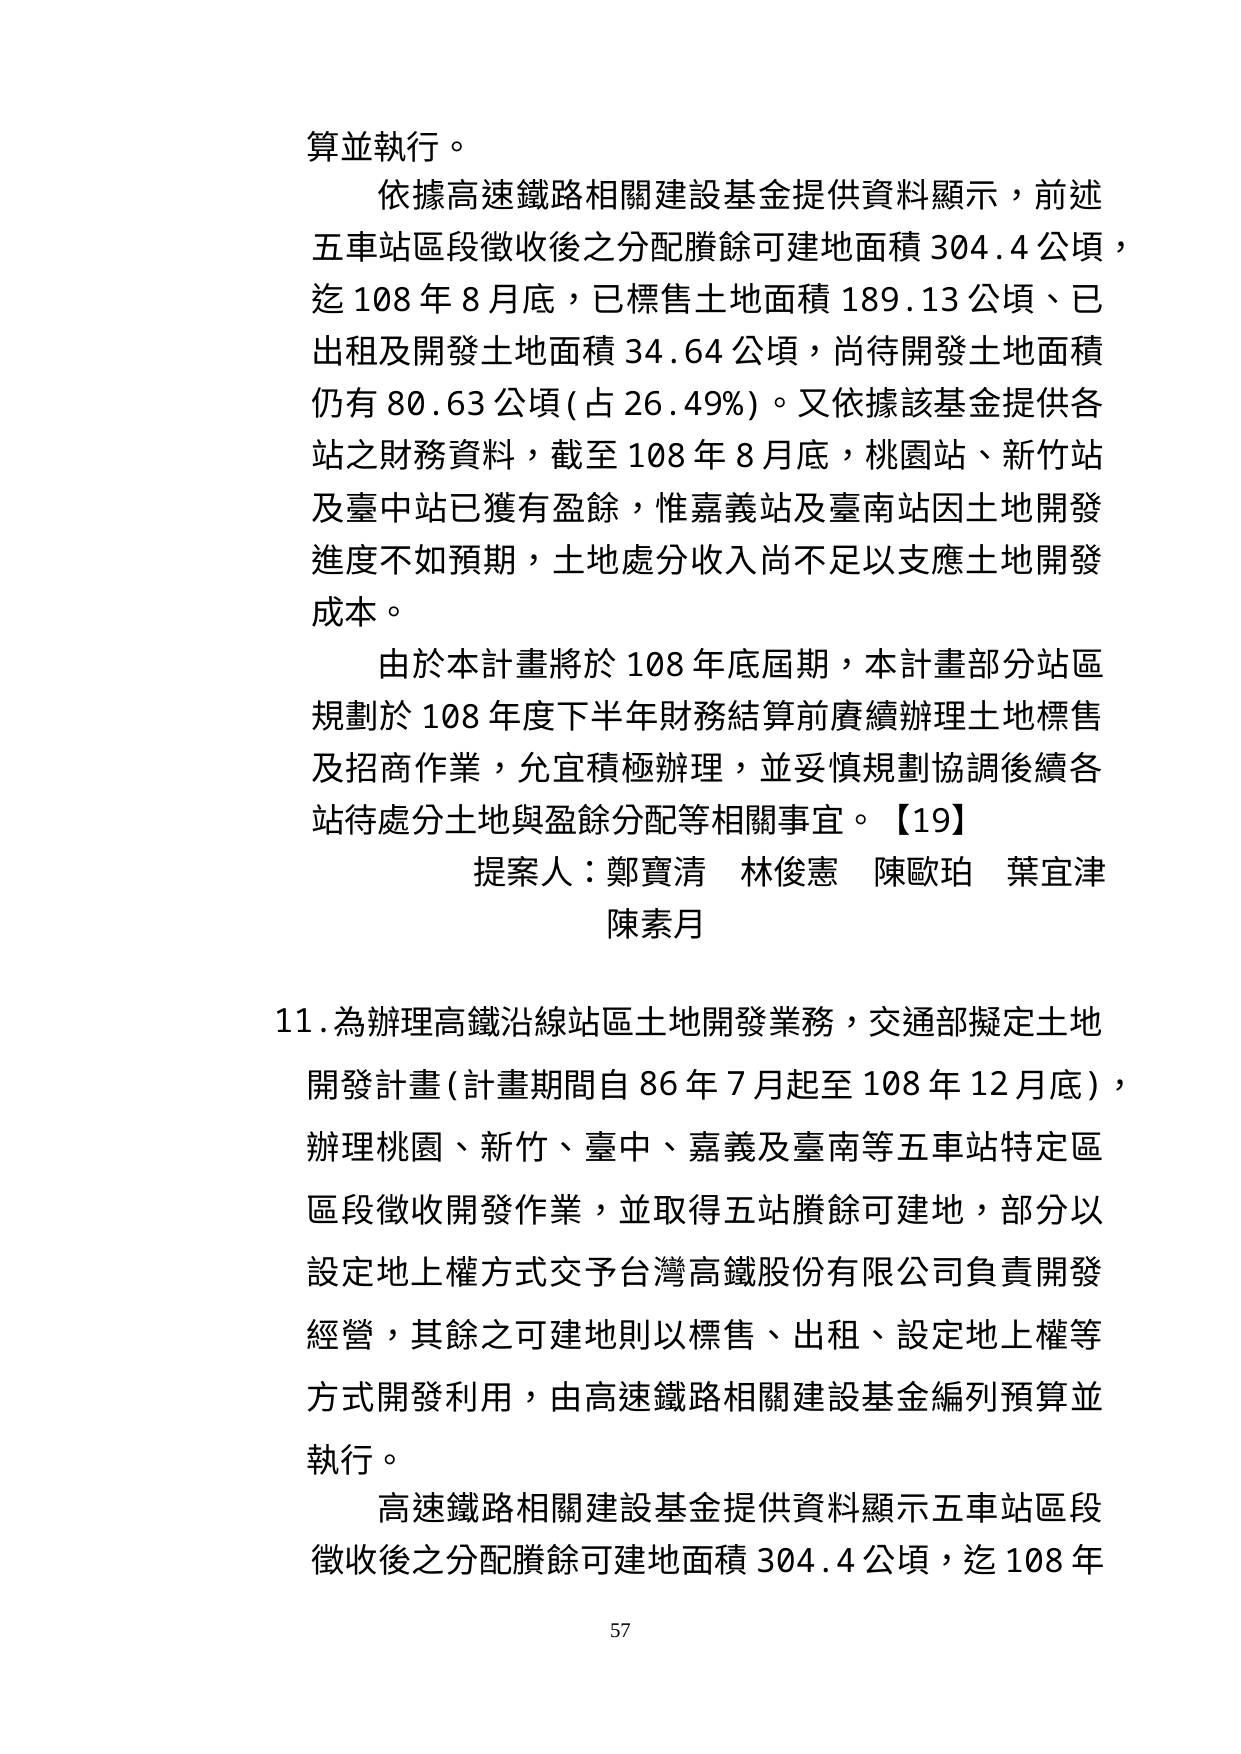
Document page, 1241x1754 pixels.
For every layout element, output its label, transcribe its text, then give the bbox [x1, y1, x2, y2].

text 提案人：鄭寶清 林俊憲 陳歐珀 葉宜津 陳素月 [473, 843, 1117, 947]
text 10.為辦理高鐵沿線站區土地開發業務，交通部擬定土地開發計畫(計畫期間自86年7月起至108年12月底)，辦理桃園、新竹、臺中、嘉義及臺南等五車站特定區區段徵收開發作業，並取得五站賸餘可建地，部分以設定地上權方式交予台灣高速鐵路股份有限公司負責開發經營，其餘之可建地則以標售、出租、設定地上權等方式開發利用，由高速鐵路相關建設基金編列預算並執行。 [273, 103, 1104, 166]
text 由於本計畫將於108年底屆期，本計畫部分站區規劃於108年度下半年財務結算前賡續辦理土地標售及招商作業，允宜積極辦理，並妥慎規劃協調後續各站待處分土地與盈餘分配等相關事宜。【19】 [311, 634, 1104, 843]
text 11.為辦理高鐵沿線站區土地開發業務，交通部擬定土地開發計畫(計畫期間自86年7月起至108年12月底)，辦理桃園、新竹、臺中、嘉義及臺南等五車站特定區區段徵收開發作業，並取得五站賸餘可建地，部分以設定地上權方式交予台灣高鐵股份有限公司負責開發經營，其餘之可建地則以標售、出租、設定地上權等方式開發利用，由高速鐵路相關建設基金編列預算並執行。 [273, 978, 1104, 1478]
text 依據高速鐵路相關建設基金提供資料顯示，前述五車站區段徵收後之分配賸餘可建地面積304.4公頃，迄108年8月底，已標售土地面積189.13公頃、已出租及開發土地面積34.64公頃，尚待開發土地面積仍有80.63公頃(占26.49%)。又依據該基金提供各站之財務資料，截至108年8月底，桃園站、新竹站及臺中站已獲有盈餘，惟嘉義站及臺南站因土地開發進度不如預期，土地處分收入尚不足以支應土地開發成本。 [311, 166, 1104, 634]
text 高速鐵路相關建設基金提供資料顯示五車站區段徵收後之分配賸餘可建地面積304.4公頃，迄108年8月底，已標售土地面積189.13公頃、已出租及開發土地面積34.64公頃，尚待開發土地面積仍有80.63公頃(占26.49%)。依據該基金提供各站之財務資料，桃園站、新竹站及臺中站已獲有盈餘，嘉義站及臺南站因土地開發進度與土地處分收入尚不足以支應土地開發成本。交通部鐵道局該計畫結束後，請向立法院交通委員會提出相關檢討計畫之書面報告。【20】 [311, 1478, 1104, 1582]
